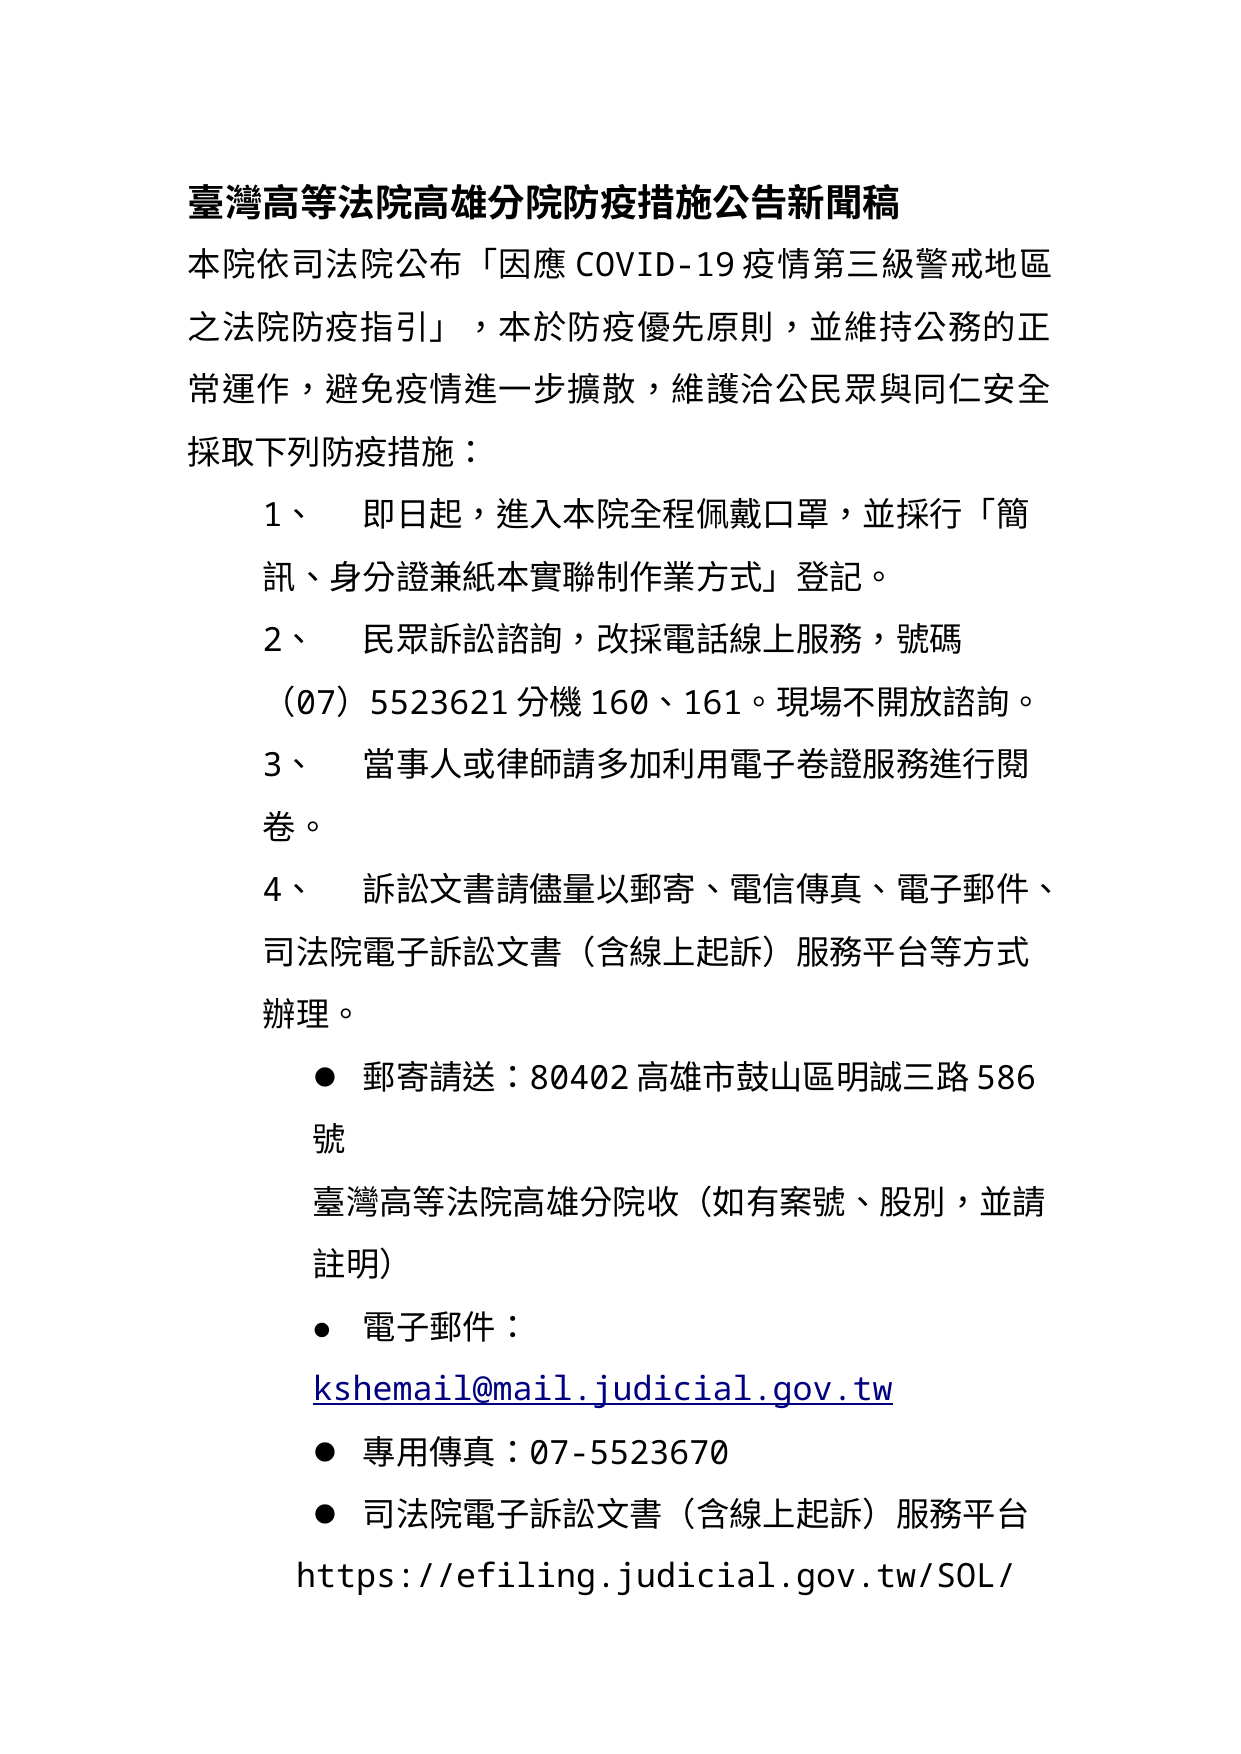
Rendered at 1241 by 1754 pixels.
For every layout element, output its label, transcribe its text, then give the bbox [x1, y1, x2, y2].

list 司法院電子訴訟文書（含線上起訴）服務平台 [312, 1471, 1053, 1533]
text 臺灣高等法院高雄分院收（如有案號、股別，並請註明） [312, 1158, 1053, 1283]
text https://efiling.judicial.gov.tw/SOL/ [262, 1533, 1053, 1596]
list 當事人或律師請多加利用電子卷證服務進行閱卷。 [262, 721, 1053, 846]
list 郵寄請送：80402高雄市鼓山區明誠三路586號 [312, 1033, 1053, 1158]
list 訴訟文書請儘量以郵寄、電信傳真、電子郵件、司法院電子訴訟文書（含線上起訴）服務平台等方式辦理。 [262, 846, 1053, 1033]
list 民眾訴訟諮詢，改採電話線上服務，號碼（07）5523621分機160、161。現場不開放諮詢。 [262, 596, 1053, 721]
list 電子郵件：kshemail@mail.judicial.gov.tw [312, 1283, 1053, 1408]
text 臺灣高等法院高雄分院防疫措施公告新聞稿 [187, 158, 1053, 221]
text 本院依司法院公布「因應COVID-19疫情第三級警戒地區之法院防疫指引」，本於防疫優先原則，並維持公務的正常運作，避免疫情進一步擴散，維護洽公民眾與同仁安全，採取下列防疫措施： [187, 221, 1053, 471]
list 即日起，進入本院全程佩戴口罩，並採行「簡訊、身分證兼紙本實聯制作業方式」登記。 [262, 471, 1053, 596]
list 專用傳真：07-5523670 [312, 1408, 1053, 1471]
